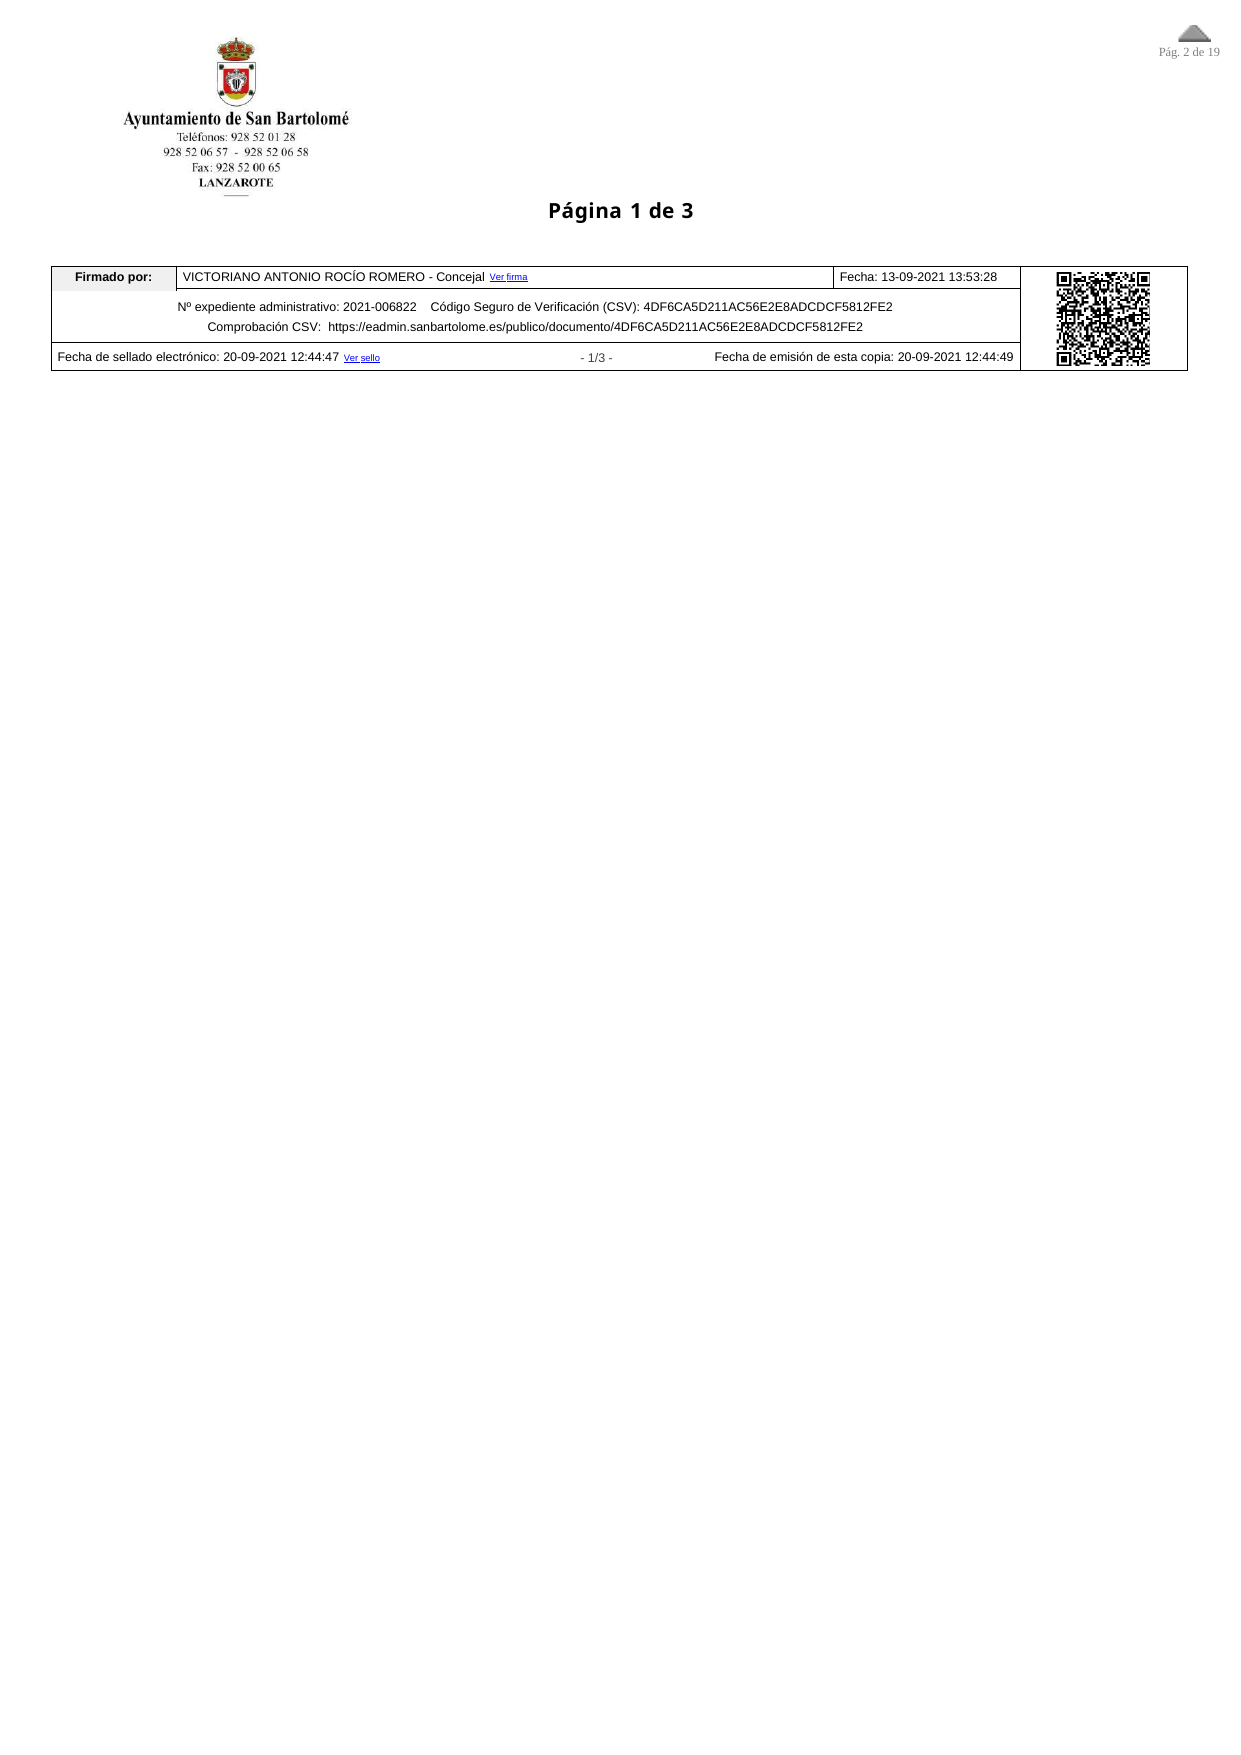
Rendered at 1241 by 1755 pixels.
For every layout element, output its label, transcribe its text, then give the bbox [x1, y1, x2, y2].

table_header Fecha: 13-09-2021 13:53:28 [834, 267, 1020, 288]
table_cell Fecha de sellado electrónico: 20-09-2021 12:44:47 Ver sello - 1/3 - Fecha de emisión de esta copia: 20-09-2021 12:44:49 [52, 343, 1020, 370]
text Página 1 de 3 [323, 196, 918, 224]
table_header Firmado por: [52, 267, 176, 288]
table_header VICTORIANO ANTONIO ROCÍO ROMERO - Concejal Ver firma [177, 267, 833, 288]
table_header [1021, 267, 1187, 370]
table_cell Nº expediente administrativo: 2021-006822 Código Seguro de Verificación (CSV): 4DF6CA5D211AC56E2E8ADCDCF5812FE2 Comprobación CSV: https://eadmin.sanbartolome.es/publico/documento/4DF6CA5D211AC56E2E8ADCDCF5812FE2 [52, 289, 1020, 342]
